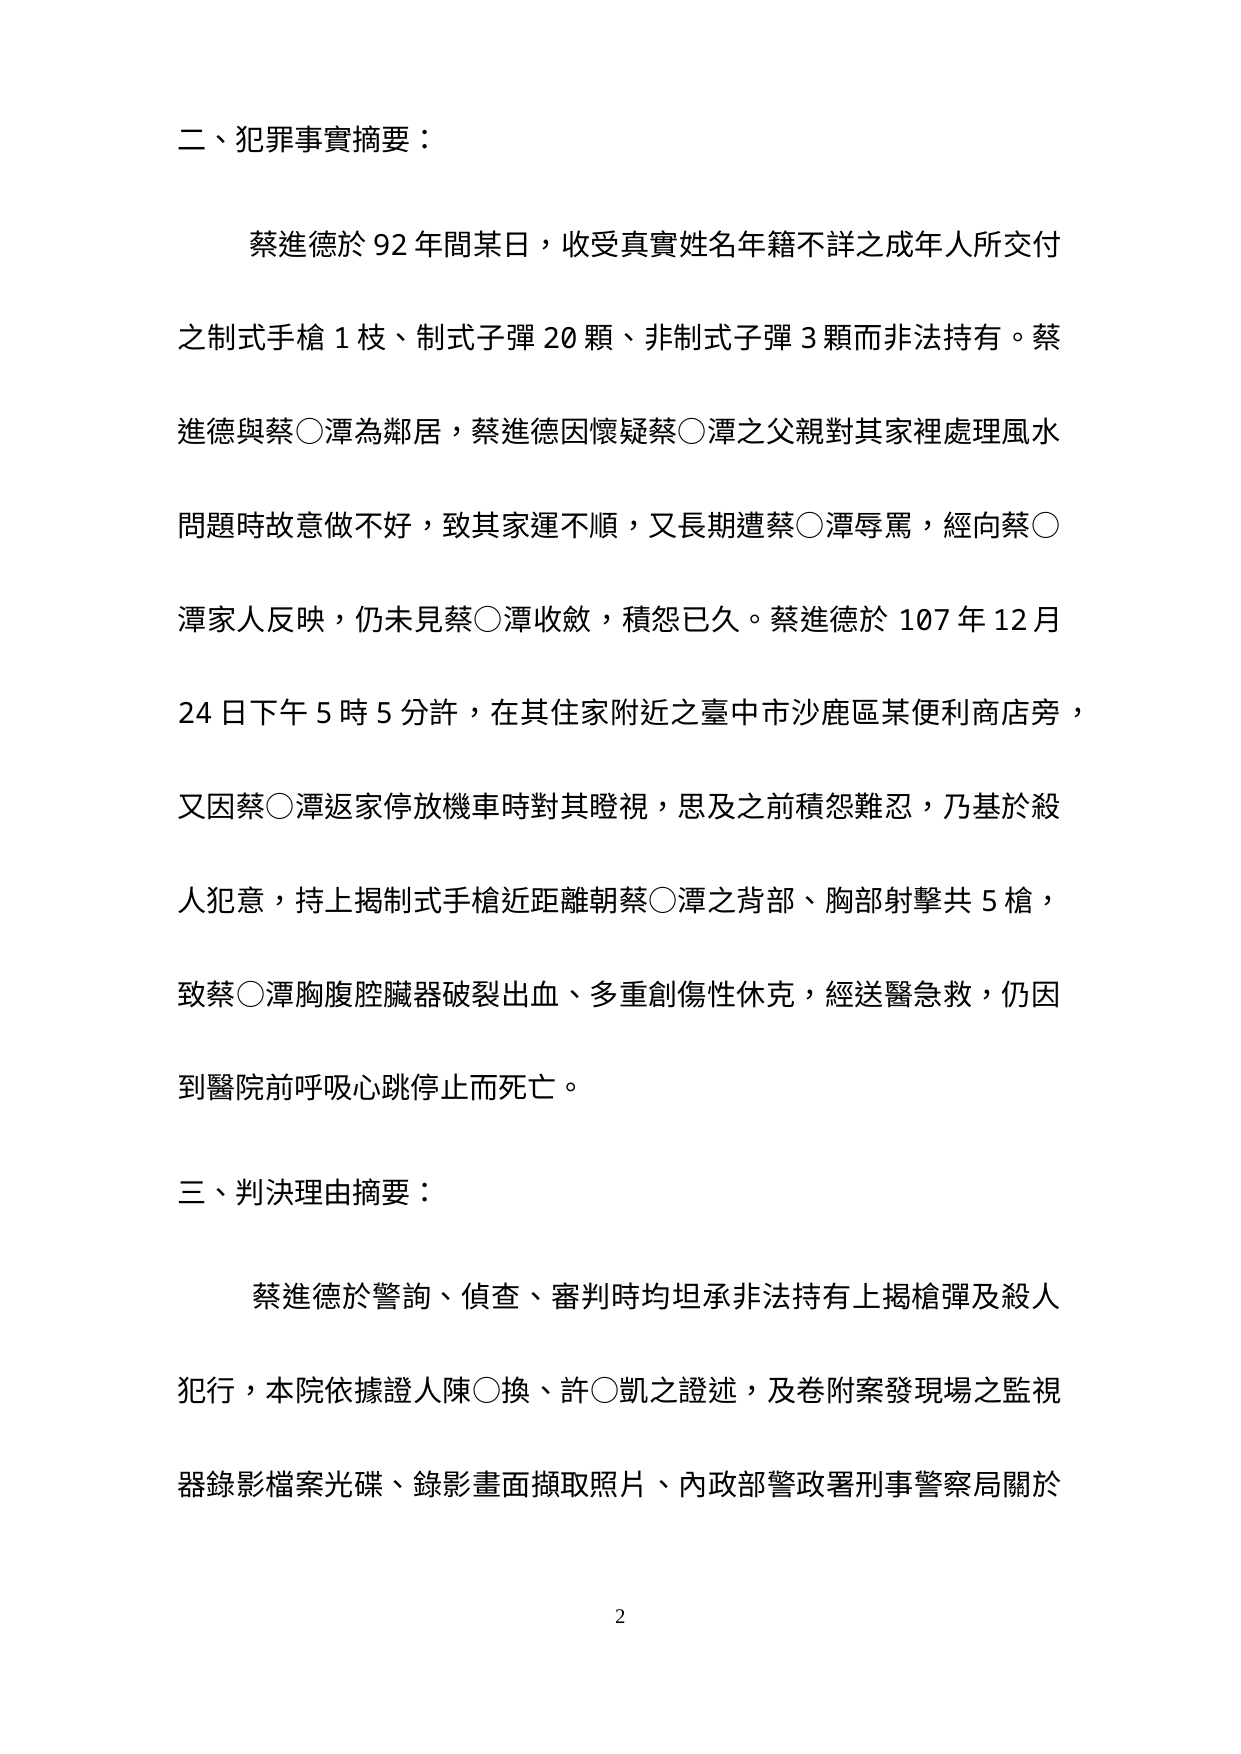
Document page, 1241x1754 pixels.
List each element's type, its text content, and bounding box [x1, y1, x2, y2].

text 蔡進德於92年間某日，收受真實姓名年籍不詳之成年人所交付之制式手槍1枝、制式子彈20顆、非制式子彈3顆而非法持有。蔡進德與蔡○潭為鄰居，蔡進德因懷疑蔡○潭之父親對其家裡處理風水問題時故意做不好，致其家運不順，又長期遭蔡○潭辱罵，經向蔡○潭家人反映，仍未見蔡○潭收斂，積怨已久。蔡進德於107年12月24日下午5時5分許，在其住家附近之臺中市沙鹿區某便利商店旁，又因蔡○潭返家停放機車時對其瞪視，思及之前積怨難忍，乃基於殺人犯意，持上揭制式手槍近距離朝蔡○潭之背部、胸部射擊共5槍，致蔡○潭胸腹腔臟器破裂出血、多重創傷性休克，經送醫急救，仍因到醫院前呼吸心跳停止而死亡。 [177, 201, 1063, 1107]
text 蔡進德於警詢、偵查、審判時均坦承非法持有上揭槍彈及殺人犯行，本院依據證人陳○換、許○凱之證述，及卷附案發現場之監視器錄影檔案光碟、錄影畫面擷取照片、內政部警政署刑事警察局關於 [177, 1253, 1063, 1503]
text 二、犯罪事實摘要： [177, 96, 1063, 159]
text 三、判決理由摘要： [177, 1149, 1063, 1211]
